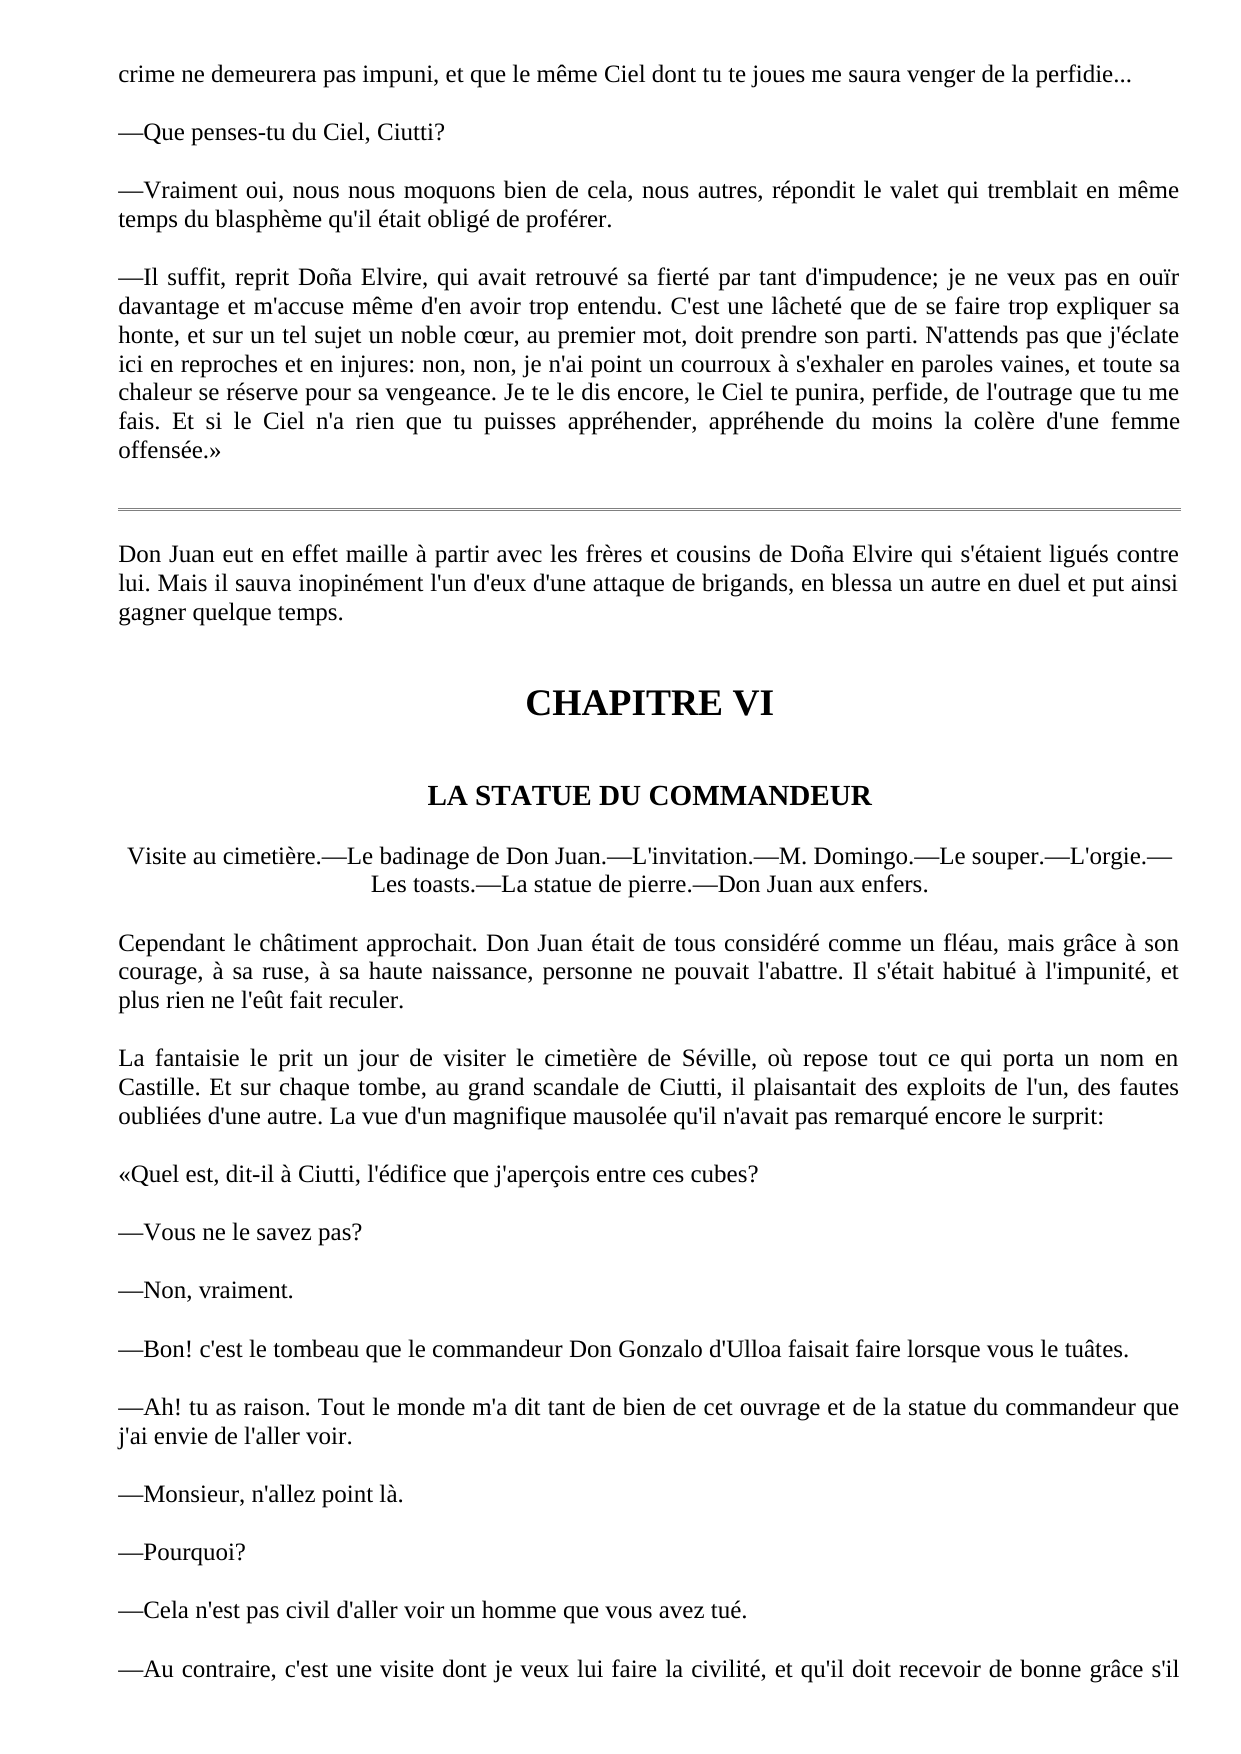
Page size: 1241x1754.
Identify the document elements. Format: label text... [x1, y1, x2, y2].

text Visite au cimetière.—Le badinage de Don Juan.—L'invitation.—M. Domingo.—Le souper.—L'orgie.—Les toasts.—La statue de pierre.—Don Juan aux enfers. [118, 841, 1181, 898]
text —Au contraire, c'est une visite dont je veux lui faire la civilité, et qu'il doit recevoir de bonne grâce s'il [118, 1654, 1181, 1682]
text —Pourquoi? [118, 1537, 1181, 1566]
text —Non, vraiment. [118, 1276, 1181, 1304]
text Cependant le châtiment approchait. Don Juan était de tous considéré comme un fléau, mais grâce à son courage, à sa ruse, à sa haute naissance, personne ne pouvait l'abattre. Il s'était habitué à l'impunité, et plus rien ne l'eût fait reculer. [118, 928, 1181, 1014]
text —Il suffit, reprit Doña Elvire, qui avait retrouvé sa fierté par tant d'impudence; je ne veux pas en ouïr davantage et m'accuse même d'en avoir trop entendu. C'est une lâcheté que de se faire trop expliquer sa honte, et sur un tel sujet un noble cœur, au premier mot, doit prendre son parti. N'attends pas que j'éclate ici en reproches et en injures: non, non, je n'ai point un courroux à s'exhaler en paroles vaines, et toute sa chaleur se réserve pour sa vengeance. Je te le dis encore, le Ciel te punira, perfide, de l'outrage que tu me fais. Et si le Ciel n'a rien que tu puisses appréhender, appréhende du moins la colère d'une femme offensée.» [118, 262, 1181, 464]
text «Quel est, dit-il à Ciutti, l'édifice que j'aperçois entre ces cubes? [118, 1159, 1181, 1188]
text La fantaisie le prit un jour de visiter le cimetière de Séville, où repose tout ce qui porta un nom en Castille. Et sur chaque tombe, au grand scandale de Ciutti, il plaisantait des exploits de l'un, des fautes oubliées d'une autre. La vue d'un magnifique mausolée qu'il n'avait pas remarqué encore le surprit: [118, 1043, 1181, 1130]
subtitle CHAPITRE VI [118, 680, 1181, 723]
text —Cela n'est pas civil d'aller voir un homme que vous avez tué. [118, 1596, 1181, 1624]
text Don Juan eut en effet maille à partir avec les frères et cousins de Doña Elvire qui s'étaient ligués contre lui. Mais il sauva inopinément l'un d'eux d'une attaque de brigands, en blessa un autre en duel et put ainsi gagner quelque temps. [118, 539, 1181, 626]
text —Ah! tu as raison. Tout le monde m'a dit tant de bien de cet ouvrage et de la statue du commandeur que j'ai envie de l'aller voir. [118, 1392, 1181, 1449]
text —Vous ne le savez pas? [118, 1217, 1181, 1246]
subtitle LA STATUE DU COMMANDEUR [118, 778, 1181, 811]
text —Monsieur, n'allez point là. [118, 1479, 1181, 1508]
text crime ne demeurera pas impuni, et que le même Ciel dont tu te joues me saura venger de la perfidie... [118, 59, 1181, 88]
text —Vraiment oui, nous nous moquons bien de cela, nous autres, répondit le valet qui tremblait en même temps du blasphème qu'il était obligé de proférer. [118, 176, 1181, 233]
text —Que penses-tu du Ciel, Ciutti? [118, 117, 1181, 146]
text —Bon! c'est le tombeau que le commandeur Don Gonzalo d'Ulloa faisait faire lorsque vous le tuâtes. [118, 1334, 1181, 1363]
